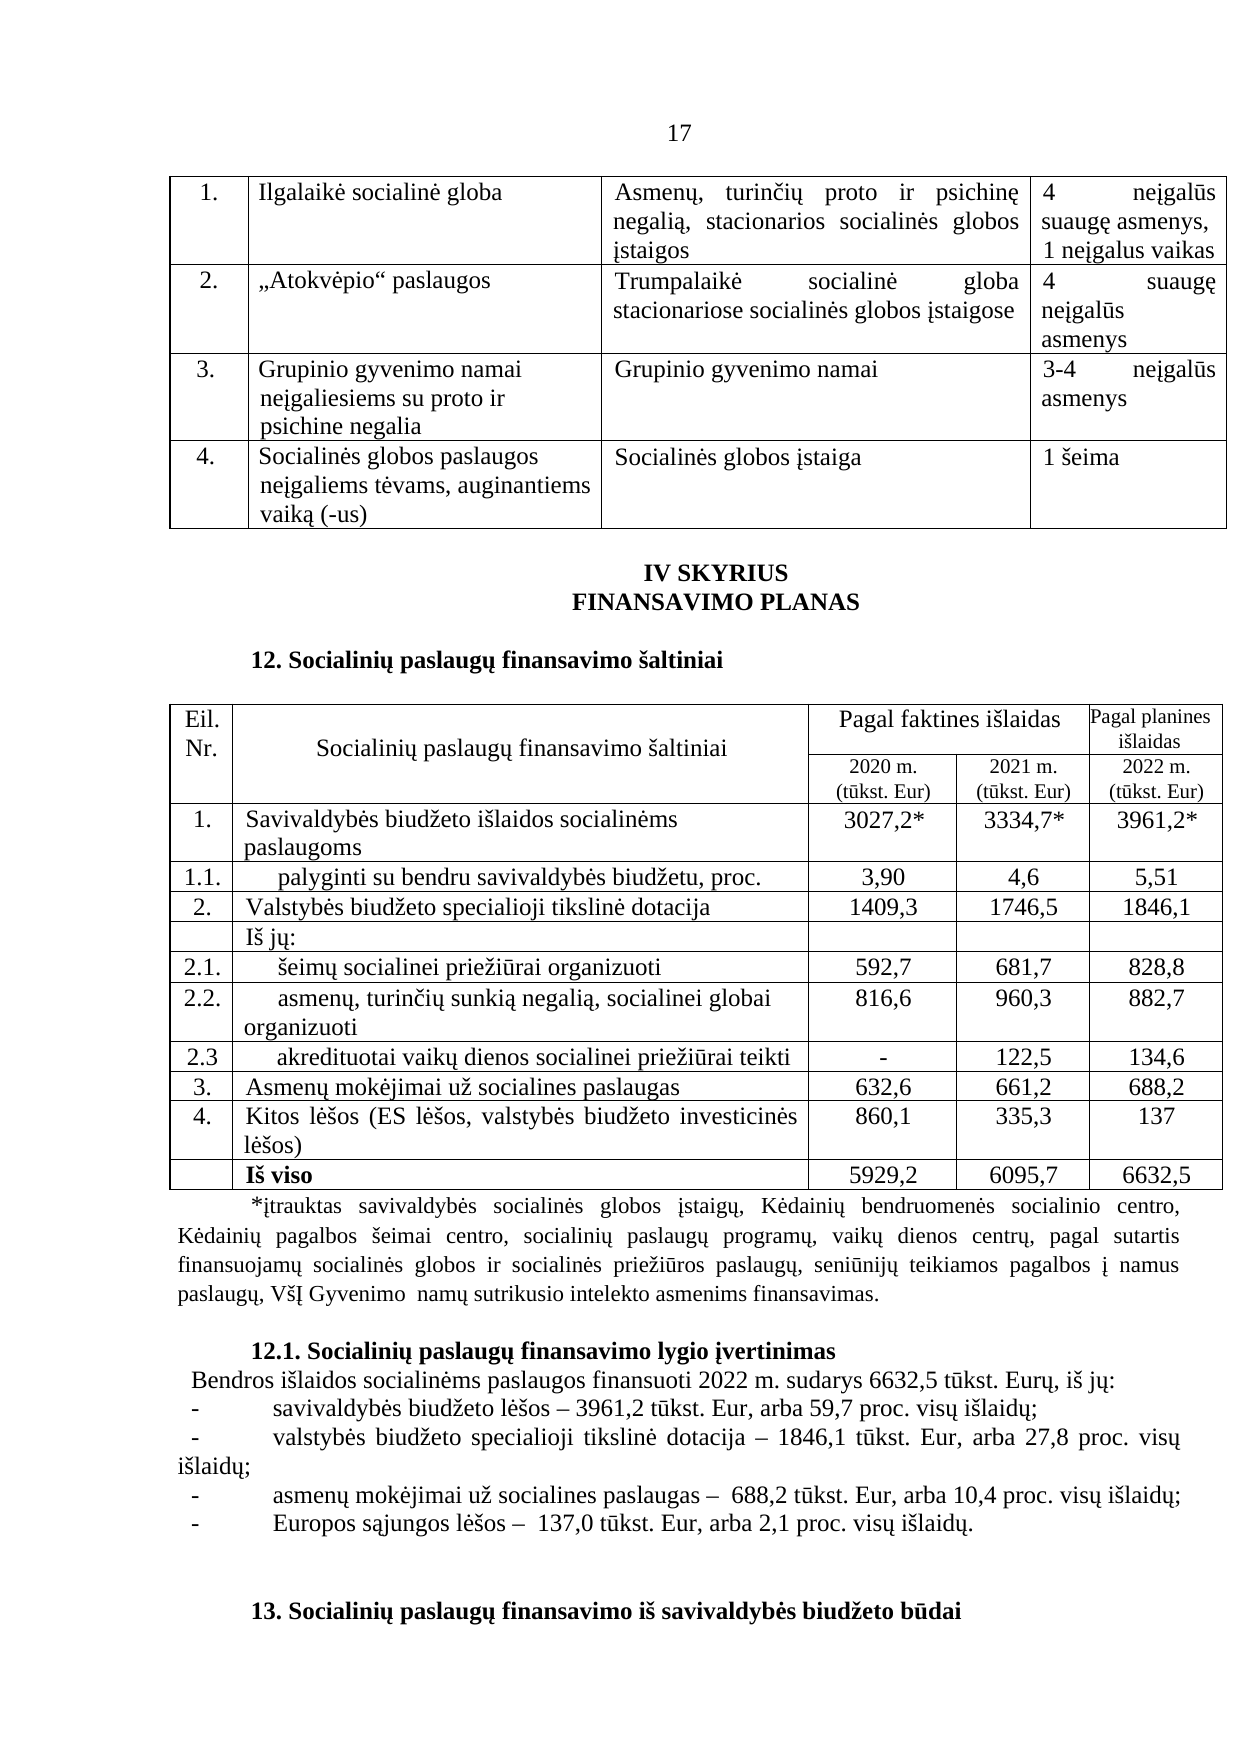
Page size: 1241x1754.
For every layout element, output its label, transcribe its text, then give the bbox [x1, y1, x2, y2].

text 13. Socialinių paslaugų finansavimo iš savivaldybės biudžeto būdai [177, 1596, 1181, 1625]
table_cell Kitos lėšos (ES lėšos, valstybės biudžeto investicinės lėšos) [233, 1101, 808, 1159]
table_header Socialinių paslaugų finansavimo šaltiniai [233, 705, 808, 803]
table_cell 4,6 [957, 862, 1089, 891]
table_cell 3,90 [809, 862, 956, 891]
text - Europos sąjungos lėšos – 137,0 tūkst. Eur, arba 2,1 proc. visų išlaidų. [177, 1508, 1182, 1537]
table_cell 5,51 [1090, 862, 1222, 891]
table_cell Valstybės biudžeto specialioji tikslinė dotacija [233, 892, 808, 921]
table_cell 3334,7* [957, 804, 1089, 861]
table_cell 2020 m. (tūkst. Eur) [809, 755, 956, 803]
table_cell 3961,2* [1090, 804, 1222, 861]
table_cell 6095,7 [957, 1160, 1089, 1189]
table_cell 960,3 [957, 983, 1089, 1041]
table_cell 4 suaugę neįgalūs asmenys [1031, 265, 1226, 353]
table_cell 2. [171, 265, 248, 353]
table_cell 2.2. [171, 983, 232, 1041]
text - valstybės biudžeto specialioji tikslinė dotacija – 1846,1 tūkst. Eur, arba 27,8 proc. visų išlaidų; [177, 1422, 1182, 1480]
table_cell 4. [171, 441, 248, 527]
table_cell Trumpalaikė socialinė globa stacionariose socialinės globos įstaigose [602, 265, 1030, 353]
table_cell 335,3 [957, 1101, 1089, 1159]
table_cell 122,5 [957, 1042, 1089, 1071]
table_cell 5929,2 [809, 1160, 956, 1189]
table_cell palyginti su bendru savivaldybės biudžetu, proc. [233, 862, 808, 891]
table_cell „Atokvėpio“ paslaugos [249, 265, 601, 353]
table_cell Iš jų: [233, 922, 808, 951]
table_cell Iš viso [233, 1160, 808, 1189]
table_cell 2021 m. (tūkst. Eur) [957, 755, 1089, 803]
text - asmenų mokėjimai už socialines paslaugas – 688,2 tūkst. Eur, arba 10,4 proc. visų išlaidų; [177, 1480, 1182, 1508]
text 12. Socialinių paslaugų finansavimo šaltiniai [177, 645, 1181, 674]
table_cell Asmenų mokėjimai už socialines paslaugas [233, 1072, 808, 1100]
table_cell 2.1. [171, 952, 232, 982]
table_header Eil. Nr. [171, 705, 232, 803]
table_cell 1. [171, 177, 248, 264]
table_cell [171, 1160, 232, 1189]
table_cell [1090, 922, 1222, 951]
table_cell 681,7 [957, 952, 1089, 982]
table_cell [957, 922, 1089, 951]
table_cell asmenų, turinčių sunkią negalią, socialinei globai organizuoti [233, 983, 808, 1041]
table_cell 4 neįgalūs suaugę asmenys, 1 neįgalus vaikas [1031, 177, 1226, 264]
table_cell [171, 922, 232, 951]
table_header Pagal faktines išlaidas [809, 705, 1089, 753]
table_cell 1746,5 [957, 892, 1089, 921]
text Bendros išlaidos socialinėms paslaugos finansuoti 2022 m. sudarys 6632,5 tūkst. Eurų, iš jų: [177, 1365, 1182, 1393]
table_cell Socialinės globos paslaugos neįgaliems tėvams, auginantiems vaiką (-us) [249, 441, 601, 527]
table_cell 3. [171, 1072, 232, 1100]
table_cell 688,2 [1090, 1072, 1222, 1100]
table_header Pagal planines išlaidas [1090, 705, 1222, 753]
table_cell 6632,5 [1090, 1160, 1222, 1189]
table_cell 1. [171, 804, 232, 861]
table_cell 860,1 [809, 1101, 956, 1159]
table_cell 632,6 [809, 1072, 956, 1100]
table_cell 2.3 [171, 1042, 232, 1071]
table_cell akredituotai vaikų dienos socialinei priežiūrai teikti [233, 1042, 808, 1071]
table_cell 2022 m. (tūkst. Eur) [1090, 755, 1222, 803]
table_cell 4. [171, 1101, 232, 1159]
table_cell 1.1. [171, 862, 232, 891]
text *įtrauktas savivaldybės socialinės globos įstaigų, Kėdainių bendruomenės socialinio centro, Kėdainių pagalbos šeimai centro, socialinių paslaugų programų, vaikų dienos centrų, pagal sutartis finansuojamų socialinės globos ir socialinės priežiūros paslaugų, seniūnijų teikiamos pagalbos į namus paslaugų, VšĮ Gyvenimo namų sutrikusio intelekto asmenims finansavimas. [177, 1190, 1181, 1306]
table_cell Asmenų, turinčių proto ir psichinę negalią, stacionarios socialinės globos įstaigos [602, 177, 1030, 264]
table_cell 1846,1 [1090, 892, 1222, 921]
table_cell 2. [171, 892, 232, 921]
table_cell - [809, 1042, 956, 1071]
table_cell 816,6 [809, 983, 956, 1041]
table_cell šeimų socialinei priežiūrai organizuoti [233, 952, 808, 982]
table_cell Savivaldybės biudžeto išlaidos socialinėms paslaugoms [233, 804, 808, 861]
table_cell Ilgalaikė socialinė globa [249, 177, 601, 264]
table_cell 1 šeima [1031, 441, 1226, 527]
table_cell 3027,2* [809, 804, 956, 861]
table_cell 661,2 [957, 1072, 1089, 1100]
table_cell 882,7 [1090, 983, 1222, 1041]
table_cell 828,8 [1090, 952, 1222, 982]
text - savivaldybės biudžeto lėšos – 3961,2 tūkst. Eur, arba 59,7 proc. visų išlaidų; [177, 1393, 1182, 1422]
table_cell 592,7 [809, 952, 956, 982]
text IV SKYRIUS [177, 558, 1181, 587]
table_cell 137 [1090, 1101, 1222, 1159]
text 12.1. Socialinių paslaugų finansavimo lygio įvertinimas [177, 1336, 1181, 1365]
table_cell 3. [171, 354, 248, 440]
table_cell 1409,3 [809, 892, 956, 921]
table_cell Grupinio gyvenimo namai [602, 354, 1030, 440]
table_cell 3-4 neįgalūs asmenys [1031, 354, 1226, 440]
table_cell Socialinės globos įstaiga [602, 441, 1030, 527]
text FINANSAVIMO PLANAS [177, 587, 1181, 616]
table_cell Grupinio gyvenimo namai neįgaliesiems su proto ir psichine negalia [249, 354, 601, 440]
table_cell 134,6 [1090, 1042, 1222, 1071]
table_cell [809, 922, 956, 951]
